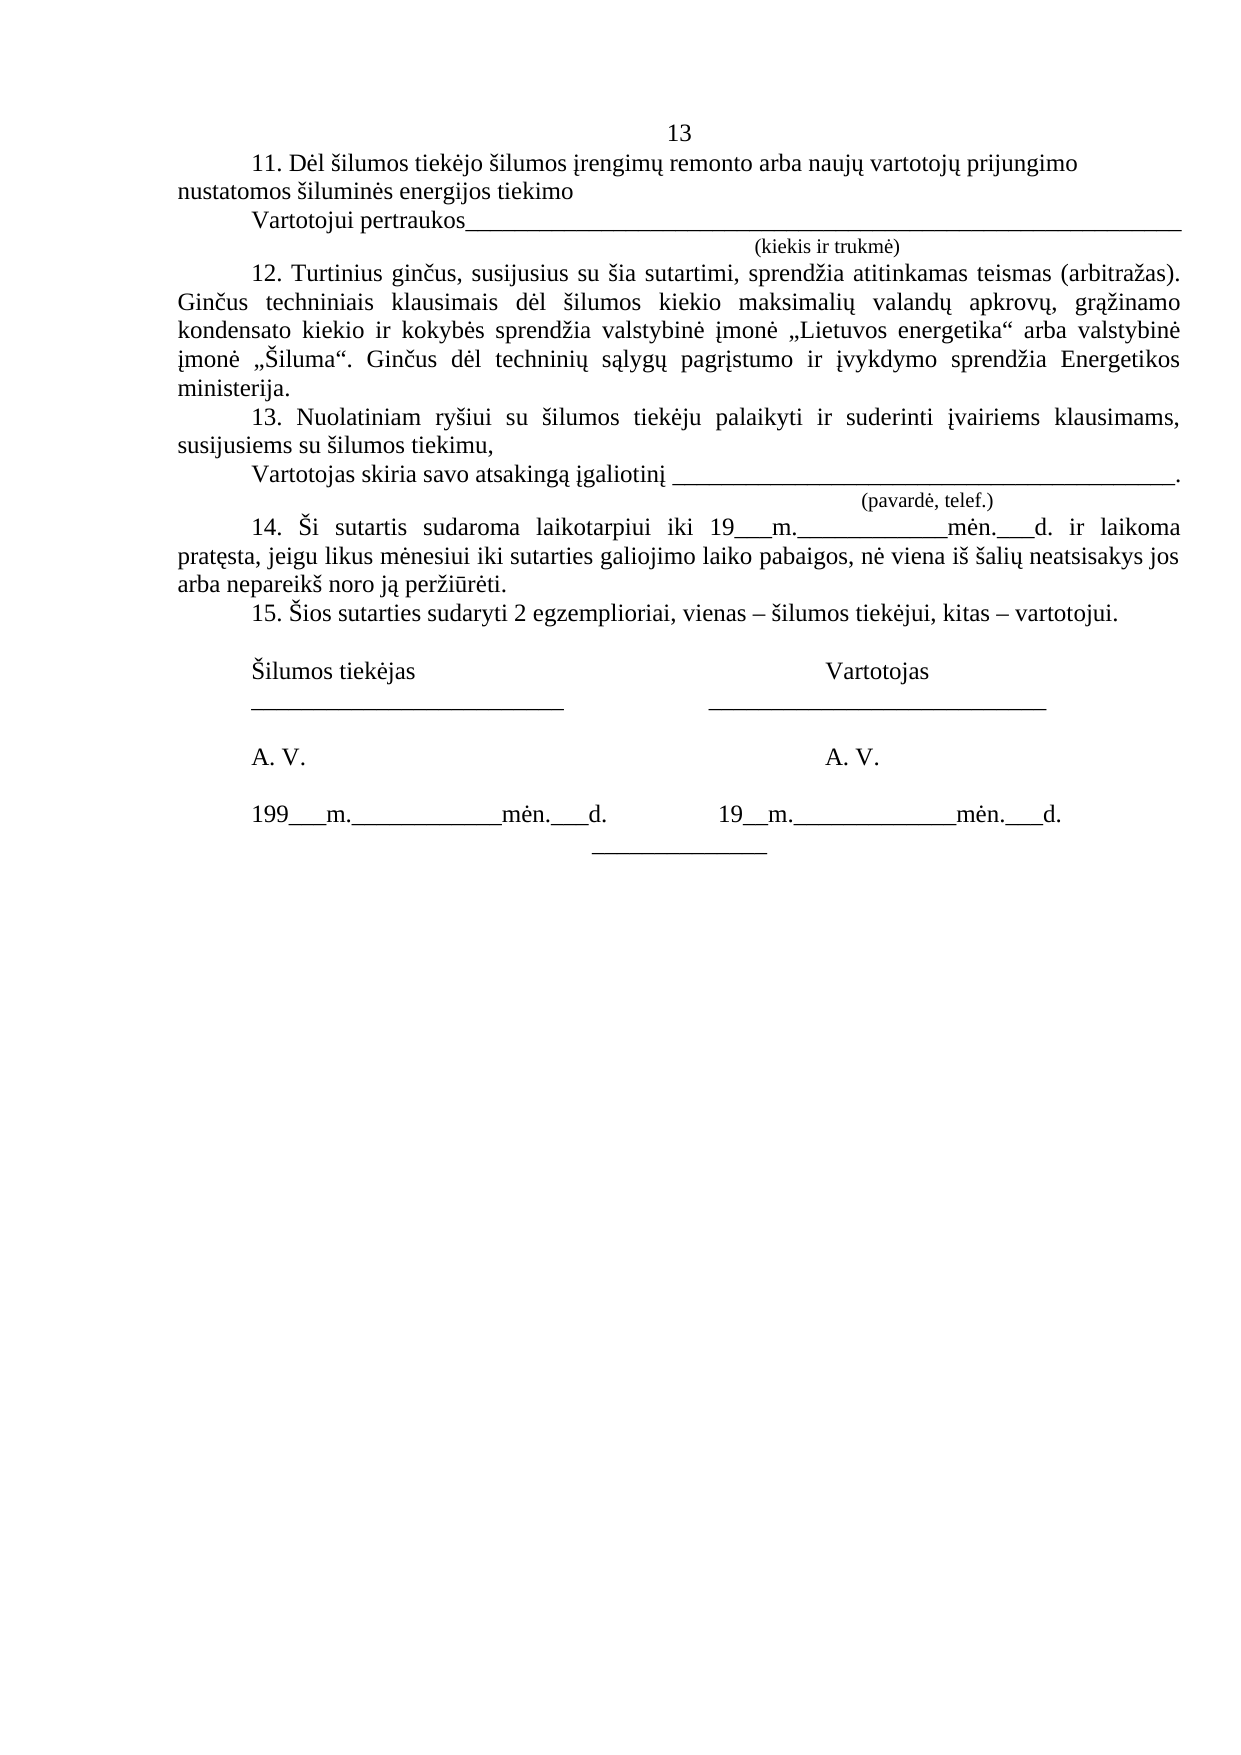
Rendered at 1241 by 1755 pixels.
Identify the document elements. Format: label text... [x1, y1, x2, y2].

text 14. Ši sutartis sudaroma laikotarpiui iki 19___m.____________mėn.___d. ir laikoma pratęsta, jeigu likus mėnesiui iki sutarties galiojimo laiko pabaigos, nė viena iš šalių neatsisakys jos arba nepareikš noro ją peržiūrėti. [177, 512, 1181, 598]
text (kiekis ir trukmė) [177, 234, 1181, 258]
text 15. Šios sutarties sudaryti 2 egzemplioriai, vienas – šilumos tiekėjui, kitas – vartotojui. [177, 598, 1181, 627]
text Vartotojas skiria savo atsakingą įgaliotinį . [177, 459, 1181, 488]
text (pavardė, telef.) [177, 488, 1181, 512]
text 199___m.____________mėn.___d. 19__m._____________mėn.___d. [177, 799, 1181, 828]
text A. V. A. V. [177, 742, 1181, 771]
text 12. Turtinius ginčus, susijusius su šia sutartimi, sprendžia atitinkamas teismas (arbitražas). Ginčus techniniais klausimais dėl šilumos kiekio maksimalių valandų apkrovų, grąžinamo kondensato kiekio ir kokybės sprendžia valstybinė įmonė „Lietuvos energetika“ arba valstybinė įmonė „Šiluma“. Ginčus dėl techninių sąlygų pagrįstumo ir įvykdymo sprendžia Energetikos ministerija. [177, 258, 1181, 402]
text _________________________ ___________________________ [177, 684, 1181, 713]
text Vartotojui pertraukos [177, 205, 1181, 234]
text ______________ [177, 828, 1181, 857]
text 13. Nuolatiniam ryšiui su šilumos tiekėju palaikyti ir suderinti įvairiems klausimams, susijusiems su šilumos tiekimu, [177, 402, 1181, 459]
text 11. Dėl šilumos tiekėjo šilumos įrengimų remonto arba naujų vartotojų prijungimo nustatomos šiluminės energijos tiekimo [177, 148, 1181, 205]
text Šilumos tiekėjas Vartotojas [177, 656, 1181, 684]
